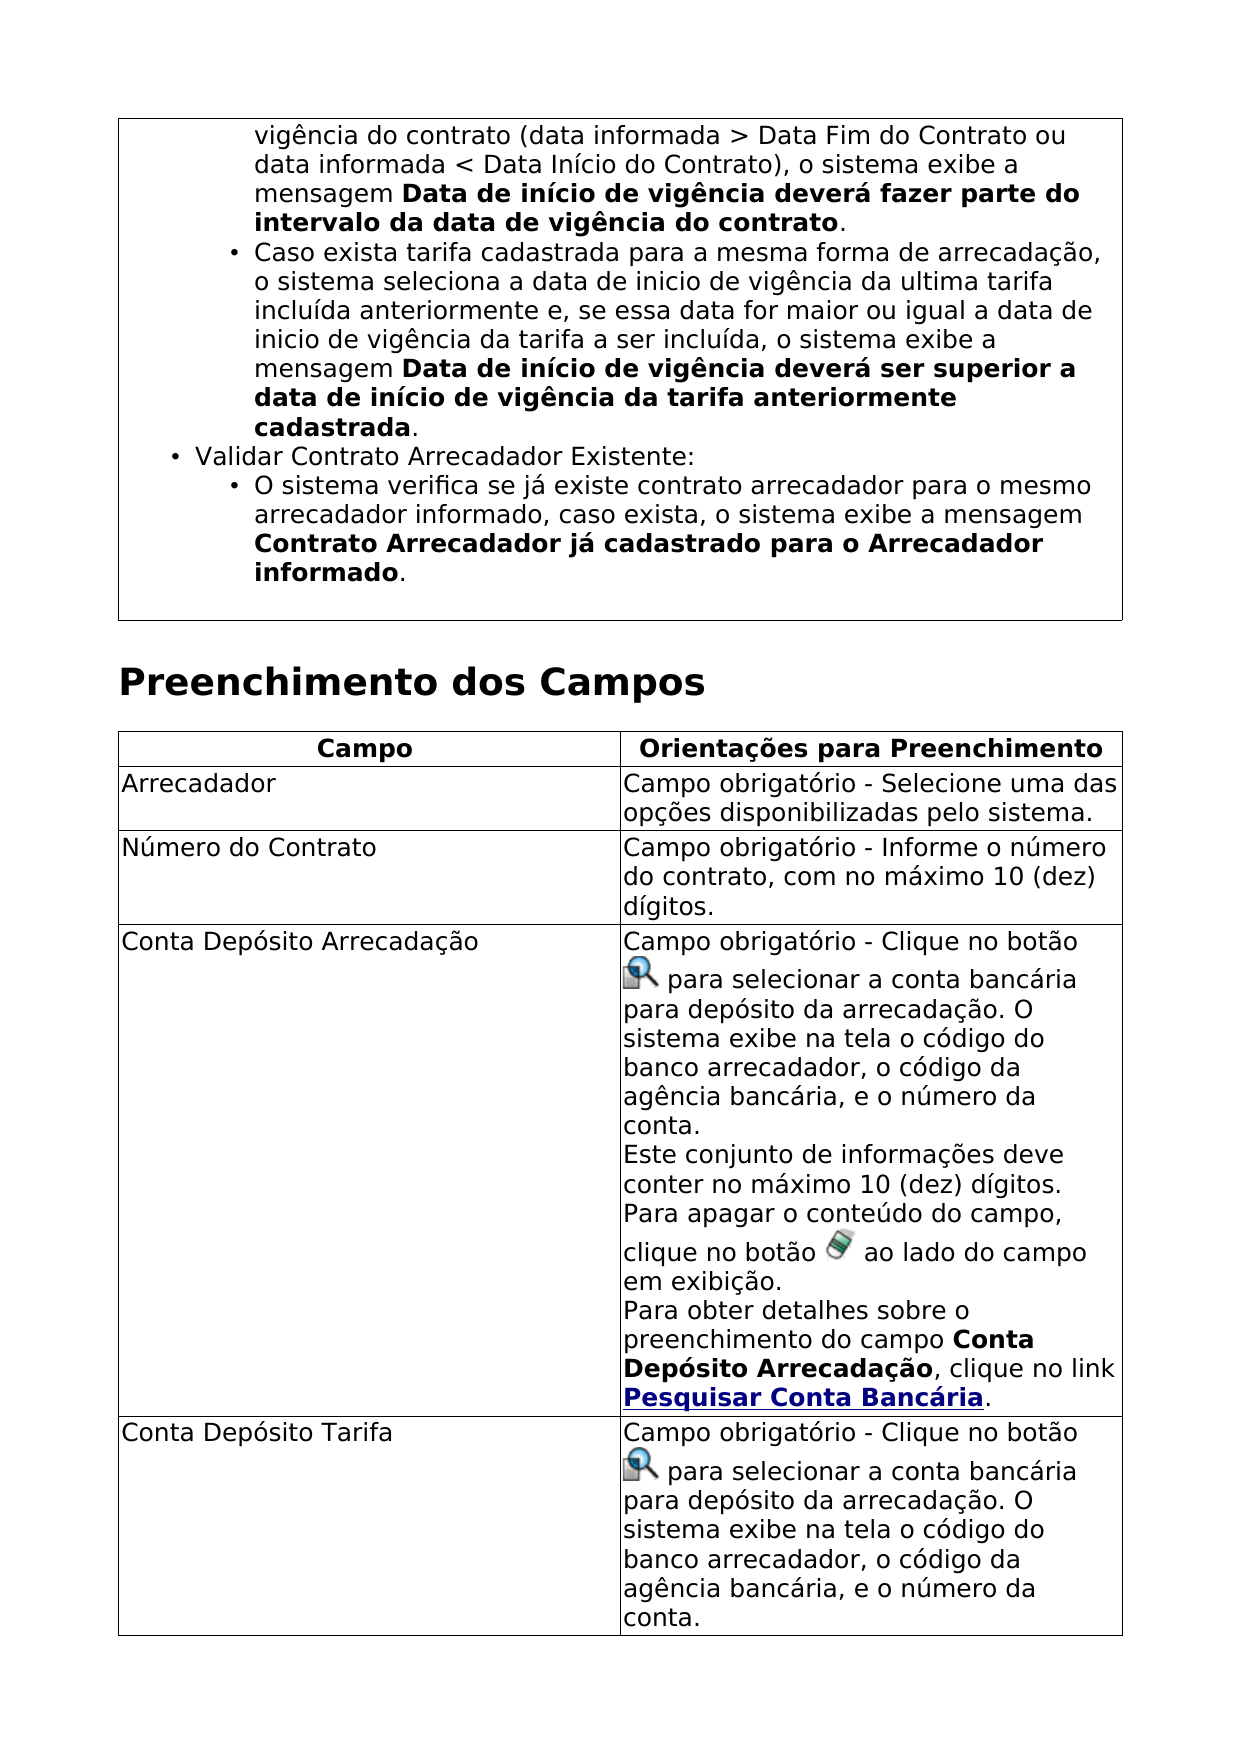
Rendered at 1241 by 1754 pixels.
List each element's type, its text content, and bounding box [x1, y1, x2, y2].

table_header Campo [119, 732, 620, 766]
picture [622, 956, 659, 989]
table_cell Número do Contrato [119, 831, 620, 924]
table_cell Arrecadador [119, 767, 620, 830]
table_cell Campo obrigatório - Selecione uma das opções disponibilizadas pelo sistema. [621, 767, 1122, 830]
table_header Entre as opções disponibilizadas pelo sistema, selecione o Banco e a Agência. Depois, informe o Número da Conta. Em seguida, clique no botão . Atenção: antes da inserção do contrato de arrecadador, o sistema efetua algumas validações: Verificar preenchimento dos campos: Caso o usuário não informe o conteúdo de algum campo necessário à inclusão do contrato de arrecadador, o sistema exibe a mensagem Informe «nome do campo que não foi preenchido». Verificar existência de dados: Caso não exista a tabela na base de dados, o sistema exibe a mensagem Tabela «nome da tabela» inexistente e cancela a operação. Caso a tabela esteja sem dados, o sistema exibe a mensagem Tabela «nome da tabela» sem dados para seleção e cancela a operação. Verificar sucesso da operação: Caso o código de retorno da operação efetuada no banco de dados seja diferente de zero, o sistema exibe a mensagem conforme o código de retorno. Verificar se pessoa física: Caso o cliente informado não seja uma pessoa física, o sistema exibe a mensagem Cliente responsável pelo contrato de arrecadador deve ser do tipo PESSOA FÍSICA. Validar Data: Caso a Data informada não seja uma data válida, o sistema exibe a mensagem Data Inválida. Data Fim anterior a Data Início: Caso a Data Início do Contrato seja superior à Data Fim do Contrato informado, o sistema exibe a mensagem Data Início do Contrato deve ser anterior ou igual à Data Fim do Contrato. Verificar existência do contrato de arrecadador: Caso o código do contrato já exista no sistema, o sistema exibe a mensagem Contrato de Arrecadador já existe no cadastro. Caso exista no sistema um contrato arrecadador vigente, o sistema exibe a mensagem Já existe no cadastro um Contrato de Arrecadador vigente. Validar tarifa: Caso o valor informado seja igual ou menor que zero, o sistema exibe a mensagem Valor da Tarifa Inválido. Caso o valor monetário não seja informado e percentual também não tenha sido informado, o sistema exibe a mensagem Informar valor monetário da tarifa ou percentual para tarifa. Caso o percentual informa seja maior que 100,0 (cem), ou igual a 0,0 (zero), o sistema exibe a mensagem Percentual informado para cálculo da tarifa inválido. Validar dias de FLOAT: Caso a quantidade de dias de FLOAT informado seja igual ou menor que zero, o sistema exibe a mensagem Quantidade de Dias de FLOAT inválido. Validar forma de arrecadação: Caso a forma de arrecadação já tenha sido informada, o sistema exibe a mensagem Forma de Arrecadação para o contrato já informada. Caso não tenha sido informada nenhuma forma de arrecadação, o sistema exibe a mensagem Informe pelo menos uma forma de arrecadação. Validar Data de Vigência da tarifa: Caso a Data informada não seja uma data válida, o sistema exibe a mensagem Data Inválida. Caso a Data informada não faça parte do intervalo da data de vigência do contrato (data informada > Data Fim do Contrato ou data informada < Data Início do Contrato), o sistema exibe a mensagem Data de início de vigência deverá fazer parte do intervalo da data de vigência do contrato. Caso exista tarifa cadastrada para a mesma forma de arrecadação, o sistema seleciona a data de inicio de vigência da ultima tarifa incluída anteriormente e, se essa data for maior ou igual a data de inicio de vigência da tarifa a ser incluída, o sistema exibe a mensagem Data de início de vigência deverá ser superior a data de início de vigência da tarifa anteriormente cadastrada. Validar Contrato Arrecadador Existente: O sistema verifica se já existe contrato arrecadador para o mesmo arrecadador informado, caso exista, o sistema exibe a mensagem Contrato Arrecadador já cadastrado para o Arrecadador informado. [119, 119, 1122, 620]
table_cell Conta Depósito Arrecadação [119, 925, 620, 1416]
table_cell Campo obrigatório - Clique no botão para selecionar a conta bancária para depósito da arrecadação. O sistema exibe na tela o código do banco arrecadador, o código da agência bancária, e o número da conta. Este conjunto de informações deve conter no máximo 10 (dez) dígitos. Para apagar o conteúdo do campo, clique no botão ao lado do campo em exibição. Para obter detalhes sobre o preenchimento do campo Conta Depósito Arrecadação, clique no link Pesquisar Conta Bancária. [621, 925, 1122, 1416]
subtitle Preenchimento dos Campos [118, 660, 1122, 704]
table_cell Conta Depósito Tarifa [119, 1417, 620, 1635]
picture [824, 1228, 856, 1261]
table_header Orientações para Preenchimento [621, 732, 1122, 766]
table_cell Campo obrigatório - Informe o número do contrato, com no máximo 10 (dez) dígitos. [621, 831, 1122, 924]
table_cell Campo obrigatório - Clique no botão para selecionar a conta bancária para depósito da arrecadação. O sistema exibe na tela o código do banco arrecadador, o código da agência bancária, e o número da conta. [621, 1417, 1122, 1635]
picture [622, 1447, 659, 1481]
